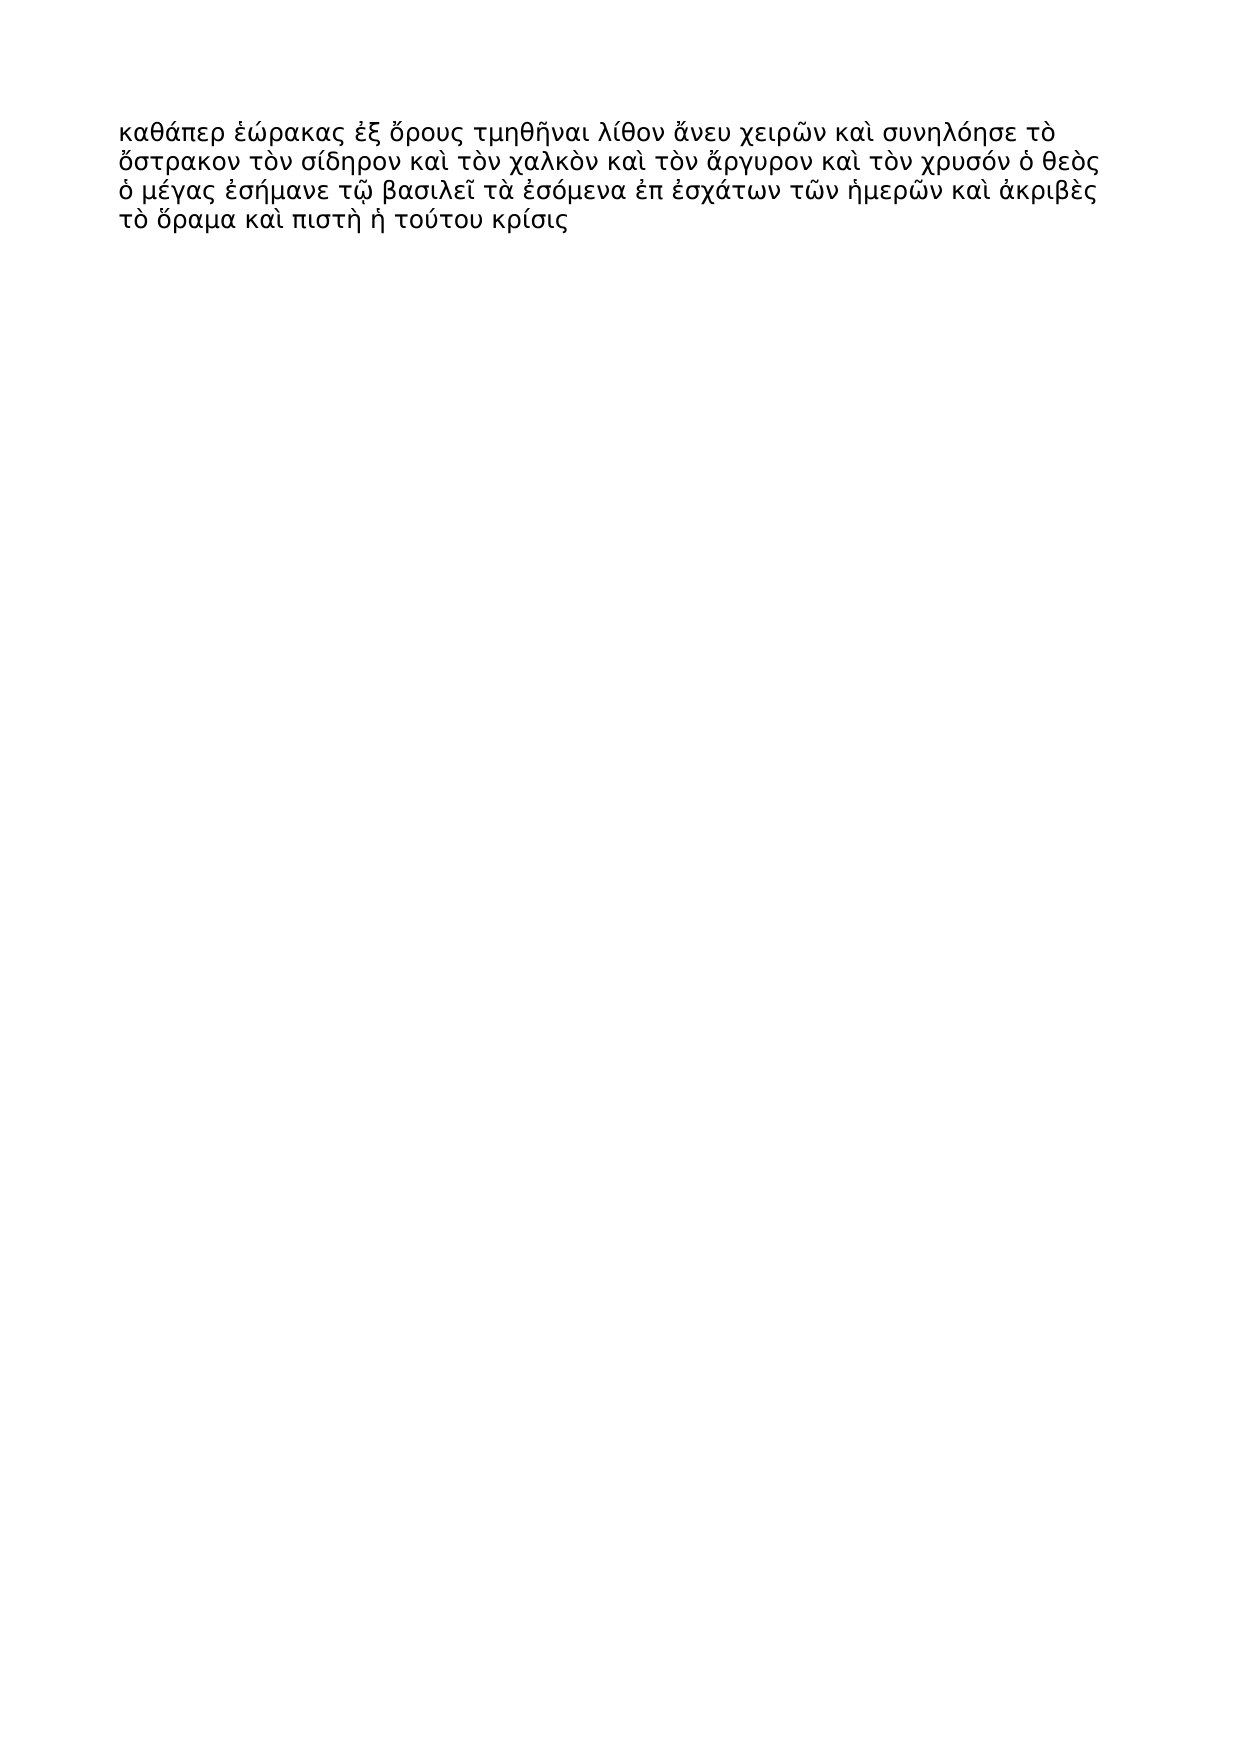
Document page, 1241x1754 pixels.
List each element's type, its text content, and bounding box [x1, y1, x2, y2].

text καθάπερ ἑώρακας ἐξ ὄρους τμηθῆναι λίθον ἄνευ χειρῶν καὶ συνηλόησε τὸ ὄστρακον τὸν σίδηρον καὶ τὸν χαλκὸν καὶ τὸν ἄργυρον καὶ τὸν χρυσόν ὁ θεὸς ὁ μέγας ἐσήμανε τῷ βασιλεῖ τὰ ἐσόμενα ἐπ ἐσχάτων τῶν ἡμερῶν καὶ ἀκριβὲς τὸ ὅραμα καὶ πιστὴ ἡ τούτου κρίσις [118, 118, 1122, 235]
